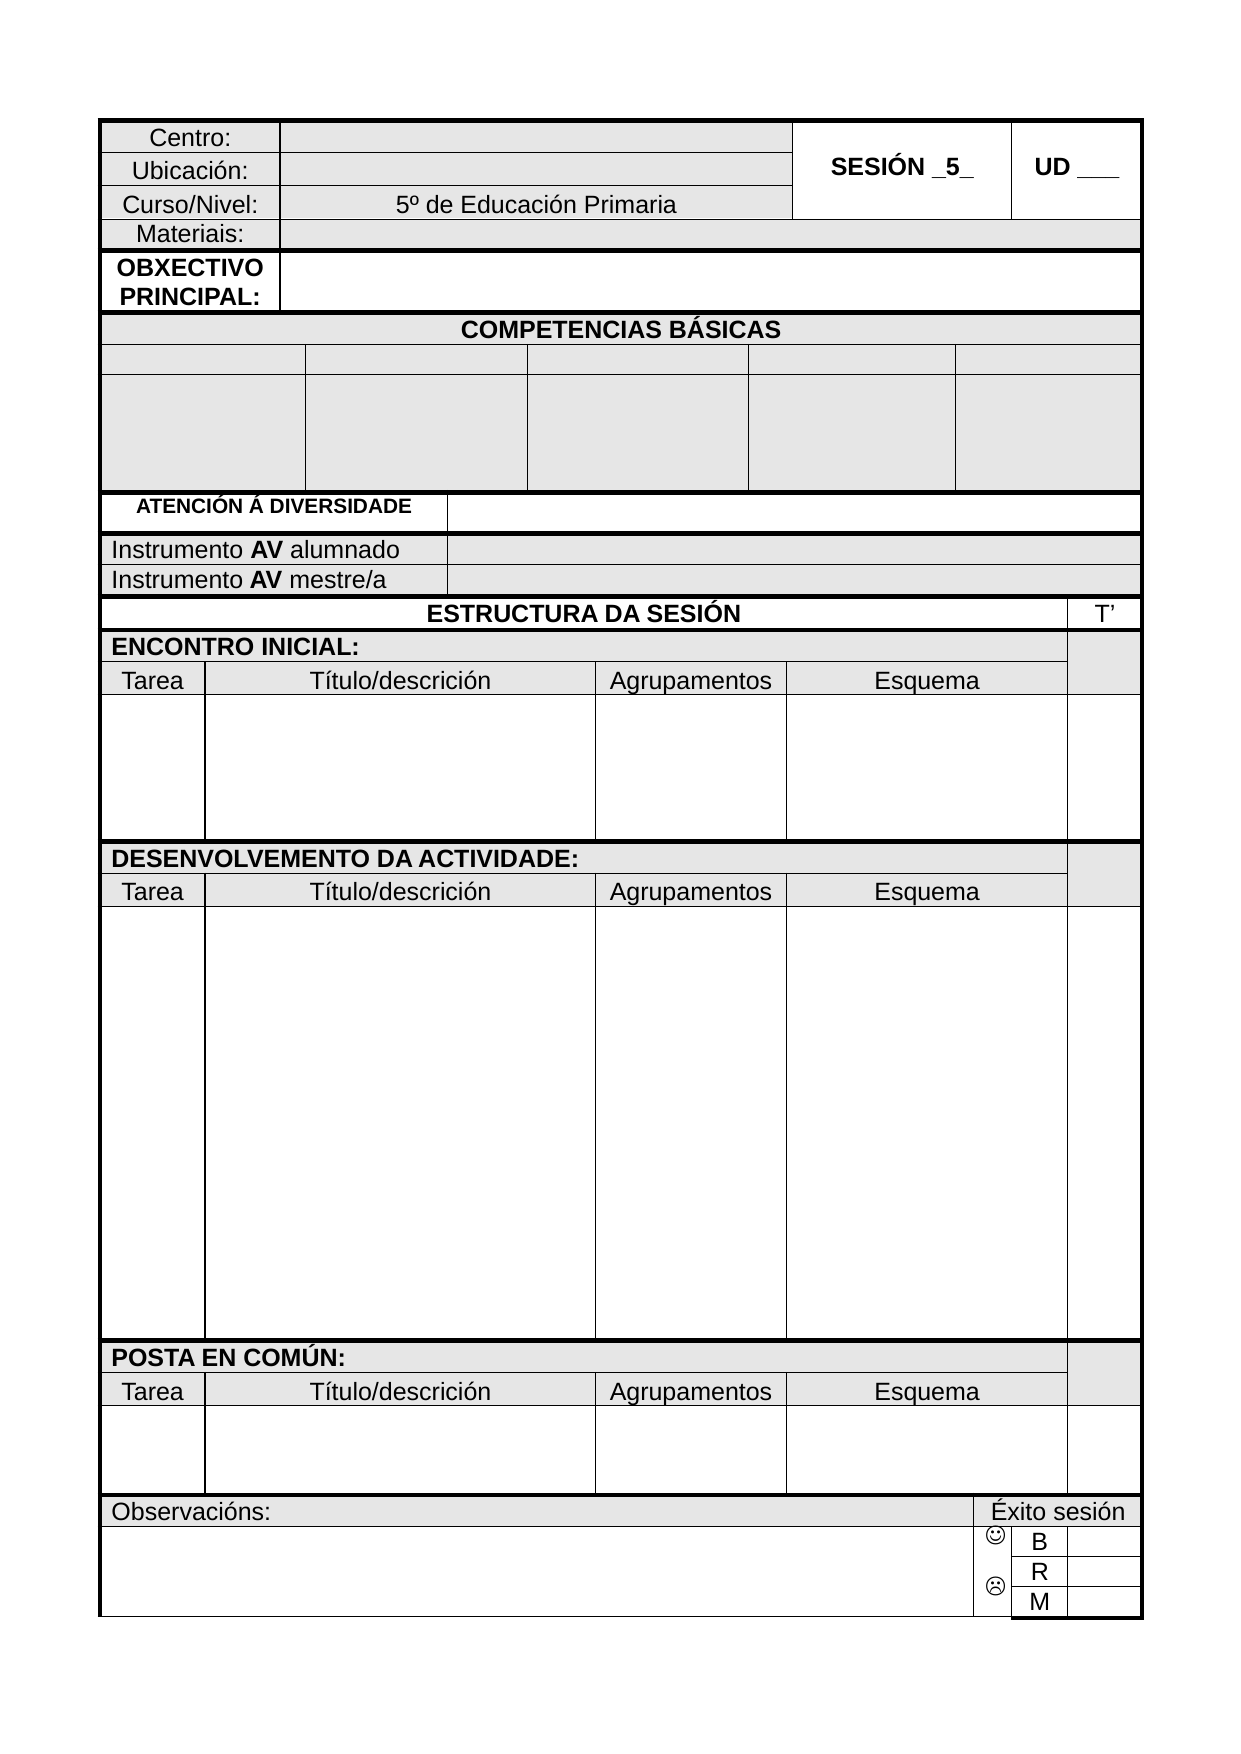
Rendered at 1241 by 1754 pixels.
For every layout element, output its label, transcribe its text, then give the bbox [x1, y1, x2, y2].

table_cell [956, 375, 1140, 490]
table_cell Tarea [102, 874, 204, 906]
table_cell [1068, 1527, 1140, 1556]
table_cell [956, 345, 1140, 374]
table_cell [281, 220, 1140, 248]
table_cell [102, 907, 204, 1338]
table_cell [1068, 1557, 1140, 1586]
table_cell Título/descrición [206, 1373, 595, 1405]
table_cell [1068, 1406, 1140, 1492]
table_cell [1068, 1587, 1140, 1616]
table_cell ESTRUCTURA DA SESIÓN [102, 599, 1067, 627]
table_cell OBXECTIVO PRINCIPAL: [102, 253, 279, 310]
table_cell T’ [1068, 599, 1140, 627]
table_cell [1068, 695, 1140, 839]
table_cell [206, 907, 595, 1338]
table_cell [1068, 907, 1140, 1338]
table_cell B [1012, 1527, 1067, 1556]
table_cell [1068, 844, 1140, 906]
table_cell [596, 695, 786, 839]
table_cell [206, 1406, 595, 1492]
table_cell POSTA EN COMÚN: [102, 1343, 1067, 1372]
table_cell Esquema [787, 874, 1067, 906]
table_cell [102, 345, 305, 374]
table_cell Agrupamentos [596, 1373, 786, 1405]
table_cell Título/descrición [206, 874, 595, 906]
table_cell Título/descrición [206, 662, 595, 694]
table_cell Materiais: [102, 220, 279, 248]
table_cell   [974, 1527, 1011, 1616]
table_cell Agrupamentos [596, 662, 786, 694]
table_cell [102, 695, 204, 839]
table_cell Tarea [102, 662, 204, 694]
table_cell Curso/Nivel: [102, 186, 279, 218]
table_cell [306, 375, 527, 490]
table_cell Esquema [787, 662, 1067, 694]
table_cell [448, 565, 1140, 594]
table_cell M [1012, 1587, 1067, 1616]
table_cell 5º de Educación Primaria [281, 186, 792, 218]
table_cell [448, 536, 1140, 564]
table_cell [281, 153, 792, 185]
table_cell [206, 695, 595, 839]
table_cell [448, 495, 1140, 531]
table_cell [596, 907, 786, 1338]
table_cell Esquema [787, 1373, 1067, 1405]
table_cell Instrumento AV alumnado [102, 536, 447, 564]
table_cell [1068, 1343, 1140, 1405]
table_cell [787, 695, 1067, 839]
table_header SESIÓN _5_ [793, 123, 1011, 218]
table_cell [306, 345, 527, 374]
table_cell Instrumento AV mestre/a [102, 565, 447, 594]
table_header Centro: [102, 123, 279, 152]
table_header [281, 123, 792, 152]
table_cell [787, 907, 1067, 1338]
table_cell COMPETENCIAS BÁSICAS [102, 315, 1140, 344]
table_cell [102, 1406, 204, 1492]
table_cell ATENCIÓN Á DIVERSIDADE [102, 495, 447, 531]
table_cell Observacións: [102, 1497, 973, 1526]
table_cell ENCONTRO INICIAL: [102, 632, 1067, 661]
table_cell Ubicación: [102, 153, 279, 185]
table_cell Éxito sesión [974, 1497, 1140, 1526]
table_cell [1068, 632, 1140, 694]
table_cell Tarea [102, 1373, 204, 1405]
table_cell [749, 375, 955, 490]
table_cell [787, 1406, 1067, 1492]
table_cell R [1012, 1557, 1067, 1586]
table_cell DESENVOLVEMENTO DA ACTIVIDADE: [102, 844, 1067, 873]
table_cell [749, 345, 955, 374]
table_cell [528, 375, 748, 490]
table_cell [596, 1406, 786, 1492]
table_cell [528, 345, 748, 374]
table_cell [281, 253, 1140, 310]
table_cell [102, 375, 305, 490]
table_header UD ___ [1012, 123, 1140, 218]
table_cell Agrupamentos [596, 874, 786, 906]
table_cell [102, 1527, 973, 1616]
